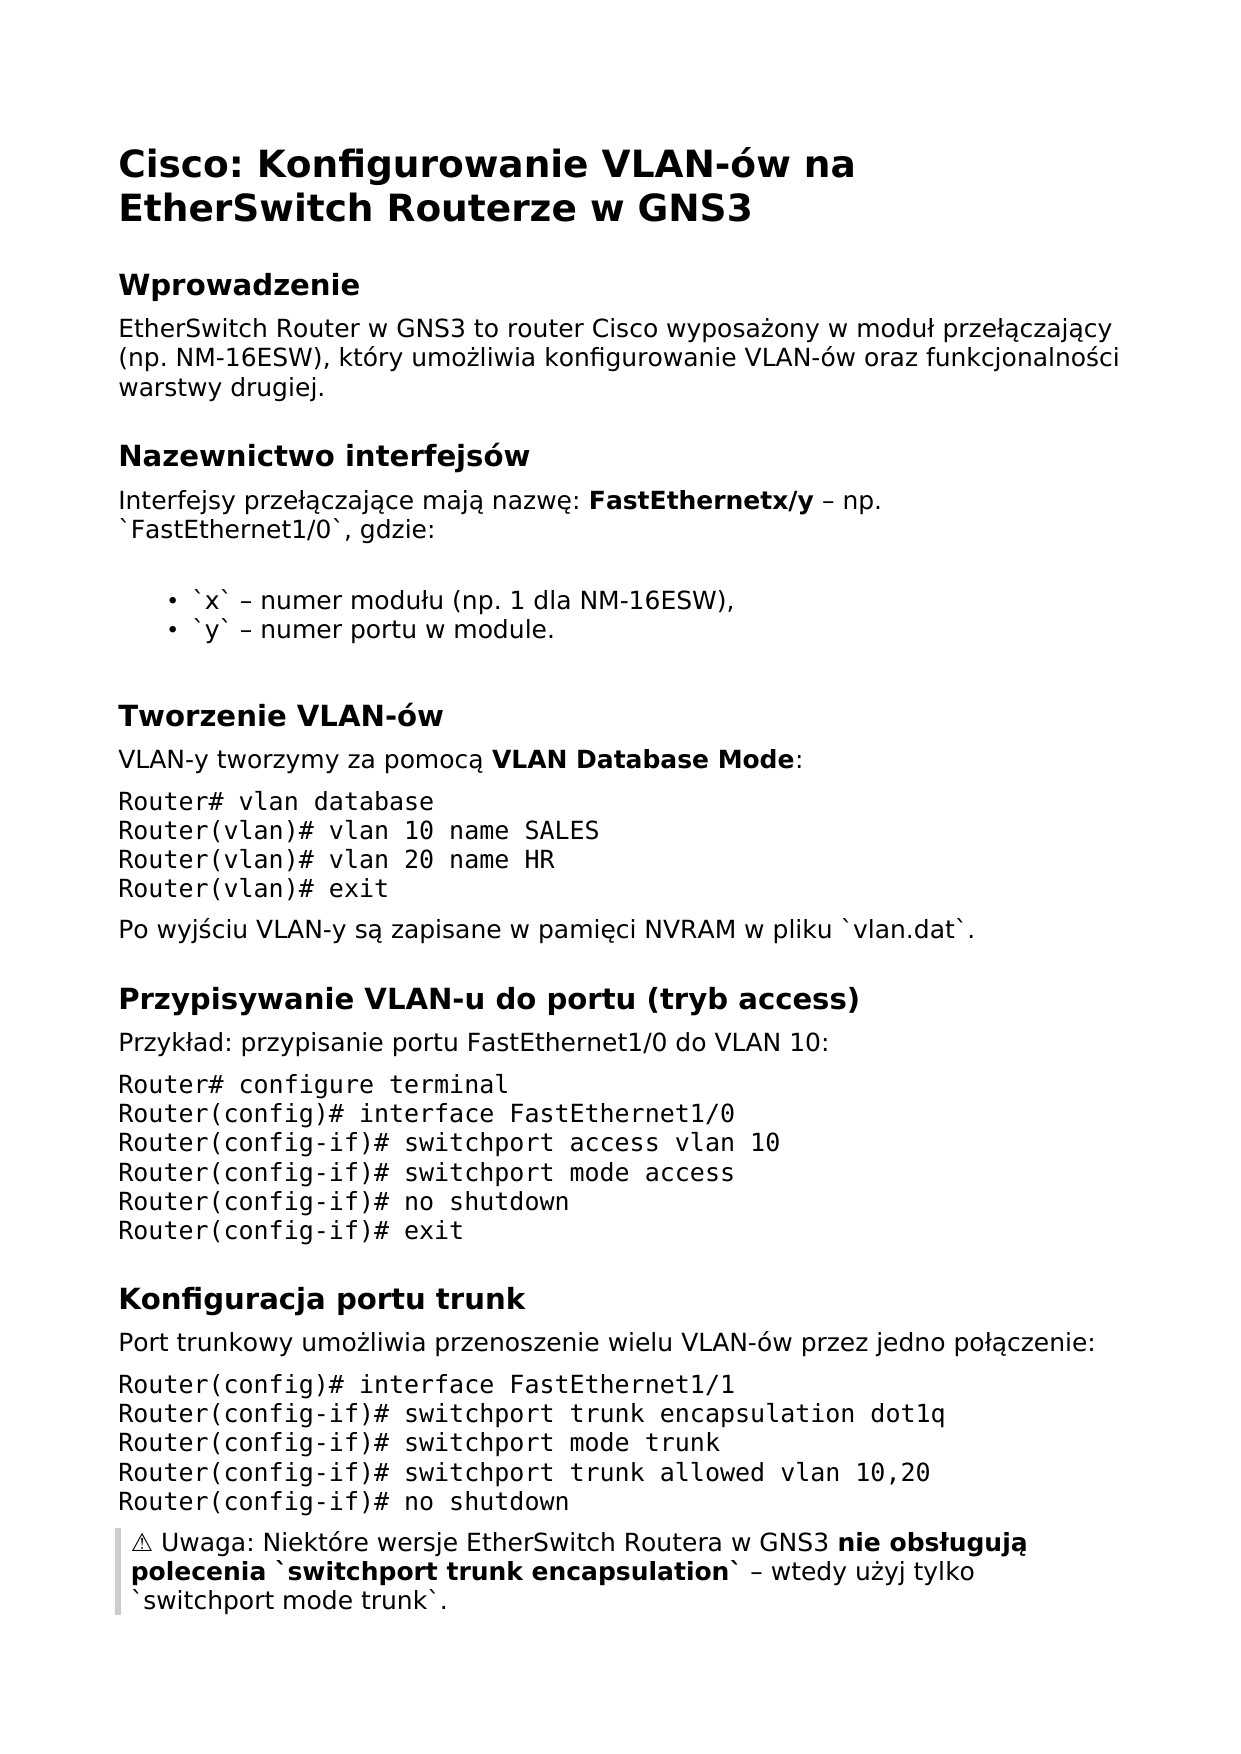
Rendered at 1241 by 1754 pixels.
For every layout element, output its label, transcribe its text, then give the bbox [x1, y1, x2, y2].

text EtherSwitch Router w GNS3 to router Cisco wyposażony w moduł przełączający (np. NM-16ESW), który umożliwia konfigurowanie VLAN-ów oraz funkcjonalności warstwy drugiej. [118, 314, 1122, 402]
subtitle Cisco: Konfigurowanie VLAN-ów na EtherSwitch Routerze w GNS3 [118, 143, 1122, 230]
subtitle Konfiguracja portu trunk [118, 1282, 1122, 1316]
text Router# vlan database Router(vlan)# vlan 10 name SALES Router(vlan)# vlan 20 name HR Router(vlan)# exit [118, 787, 1122, 904]
text VLAN-y tworzymy za pomocą VLAN Database Mode: [118, 745, 1122, 774]
subtitle Nazewnictwo interfejsów [118, 439, 1122, 473]
text Router(config)# interface FastEthernet1/1 Router(config-if)# switchport trunk encapsulation dot1q Router(config-if)# switchport mode trunk Router(config-if)# switchport trunk allowed vlan 10,20 Router(config-if)# no shutdown [118, 1370, 1122, 1516]
subtitle Przypisywanie VLAN-u do portu (tryb access) [118, 982, 1122, 1016]
subtitle Tworzenie VLAN-ów [118, 699, 1122, 733]
list `x` – numer modułu (np. 1 dla NM-16ESW), [177, 586, 1122, 615]
text Interfejsy przełączające mają nazwę: FastEthernetx/y – np. `FastEthernet1/0`, gdzie: [118, 486, 1122, 544]
text Router# configure terminal Router(config)# interface FastEthernet1/0 Router(config-if)# switchport access vlan 10 Router(config-if)# switchport mode access Router(config-if)# no shutdown Router(config-if)# exit [118, 1070, 1122, 1245]
list `y` – numer portu w module. [177, 615, 1122, 644]
text Przykład: przypisanie portu FastEthernet1/0 do VLAN 10: [118, 1029, 1122, 1058]
subtitle Wprowadzenie [118, 268, 1122, 302]
text Port trunkowy umożliwia przenoszenie wielu VLAN-ów przez jedno połączenie: [118, 1328, 1122, 1358]
text Po wyjściu VLAN-y są zapisane w pamięci NVRAM w pliku `vlan.dat`. [118, 916, 1122, 945]
table_header ⚠️ Uwaga: Niektóre wersje EtherSwitch Routera w GNS3 nie obsługują polecenia `switchport trunk encapsulation` – wtedy użyj tylko `switchport mode trunk`. [121, 1528, 1122, 1615]
